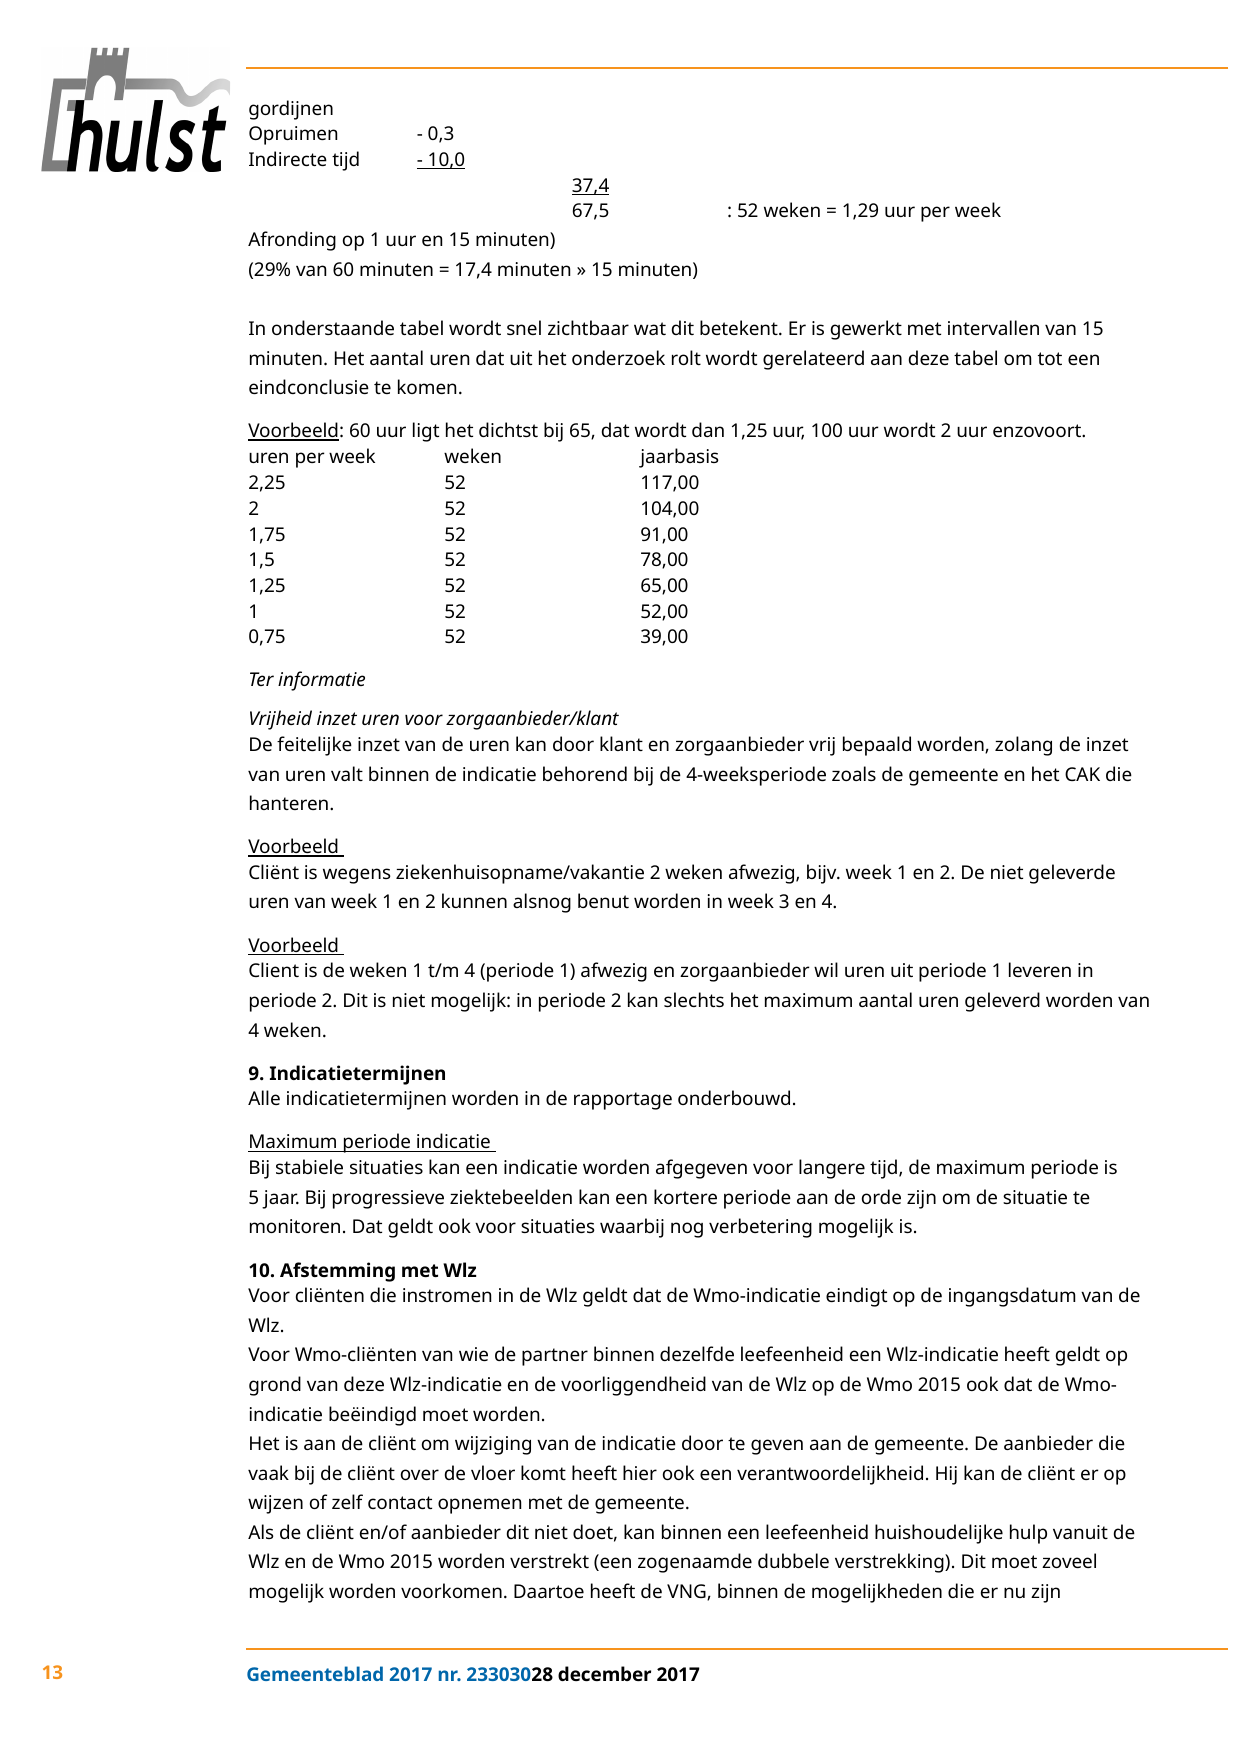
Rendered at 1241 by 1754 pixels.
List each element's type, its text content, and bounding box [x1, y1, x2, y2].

text Maximum periode indicatie [248, 1129, 1152, 1154]
table_cell 52 [444, 495, 640, 521]
table_cell 52 [444, 546, 640, 572]
table_cell : 52 weken = 1,29 uur per week [727, 198, 1152, 223]
picture [41, 47, 231, 172]
text De feitelijke inzet van de uren kan door klant en zorgaanbieder vrij bepaald worden, zolang de inzet van uren valt binnen de indicatie behorend bij de 4-weeksperiode zoals de gemeente en het CAK die hanteren. [248, 731, 1152, 816]
table_cell 2,25 [248, 469, 444, 495]
text Afronding op 1 uur en 15 minuten) [248, 227, 1152, 252]
table_cell 2 [248, 495, 444, 521]
table_cell [572, 95, 727, 121]
text Vrijheid inzet uren voor zorgaanbieder/klant [248, 705, 1152, 731]
table_header jaarbasis [640, 444, 1152, 469]
table_cell [417, 95, 572, 121]
table_header weken [444, 444, 640, 469]
table_cell 52 [444, 469, 640, 495]
table_cell [572, 121, 727, 146]
table_cell [248, 172, 417, 198]
table_cell 1,25 [248, 572, 444, 598]
table_cell 117,00 [640, 469, 1152, 495]
table_cell [727, 95, 1152, 121]
text Voor Wmo-cliënten van wie de partner binnen dezelfde leefeenheid een Wlz-indicatie heeft geldt op grond van deze Wlz-indicatie en de voorliggendheid van de Wlz op de Wmo 2015 ook dat de Wmo-indicatie beëindigd moet worden. [248, 1342, 1152, 1427]
text Bij stabiele situaties kan een indicatie worden afgegeven voor langere tijd, de maximum periode is 5 jaar. Bij progressieve ziektebeelden kan een kortere periode aan de orde zijn om de situatie te monitoren. Dat geldt ook voor situaties waarbij nog verbetering mogelijk is. [248, 1154, 1152, 1239]
table_cell [417, 198, 572, 223]
text 10. Afstemming met Wlz [248, 1257, 1152, 1282]
text Client is de weken 1 t/m 4 (periode 1) afwezig en zorgaanbieder wil uren uit periode 1 leveren in periode 2. Dit is niet mogelijk: in periode 2 kan slechts het maximum aantal uren geleverd worden van 4 weken. [248, 958, 1152, 1042]
text (29% van 60 minuten = 17,4 minuten » 15 minuten) [248, 256, 1152, 282]
table_cell 52 [444, 521, 640, 546]
table_cell 0,75 [248, 624, 444, 649]
table_cell 52,00 [640, 598, 1152, 624]
text Ter informatie [248, 666, 1152, 692]
table_cell 65,00 [640, 572, 1152, 598]
text Als de cliënt en/of aanbieder dit niet doet, kan binnen een leefeenheid huishoudelijke hulp vanuit de Wlz en de Wmo 2015 worden verstrekt (een zogenaamde dubbele verstrekking). Dit moet zoveel mogelijk worden voorkomen. Daartoe heeft de VNG, binnen de mogelijkheden die er nu zijn [248, 1519, 1152, 1604]
table_cell [727, 172, 1152, 198]
table_cell 91,00 [640, 521, 1152, 546]
table_cell 39,00 [640, 624, 1152, 649]
table_cell 52 [444, 572, 640, 598]
table_cell - 0,3 [417, 121, 572, 146]
text In onderstaande tabel wordt snel zichtbaar wat dit betekent. Er is gewerkt met intervallen van 15 minuten. Het aantal uren dat uit het onderzoek rolt wordt gerelateerd aan deze tabel om tot een eindconclusie te komen. [248, 315, 1152, 400]
table_cell 1,75 [248, 521, 444, 546]
table_cell 52 [444, 598, 640, 624]
table_cell - 10,0 [417, 146, 572, 172]
table_header uren per week [248, 444, 444, 469]
table_cell 1 [248, 598, 444, 624]
text Voorbeeld: 60 uur ligt het dichtst bij 65, dat wordt dan 1,25 uur, 100 uur wordt 2 uur enzovoort. [248, 418, 1152, 443]
text Alle indicatietermijnen worden in de rapportage onderbouwd. [248, 1086, 1152, 1111]
table_cell 78,00 [640, 546, 1152, 572]
text Cliënt is wegens ziekenhuisopname/vakantie 2 weken afwezig, bijv. week 1 en 2. De niet geleverde uren van week 1 en 2 kunnen alsnog benut worden in week 3 en 4. [248, 859, 1152, 914]
table_cell Opruimen [248, 121, 417, 146]
table_cell 67,5 [572, 198, 727, 223]
text Voorbeeld [248, 932, 1152, 958]
text 9. Indicatietermijnen [248, 1060, 1152, 1086]
table_cell [248, 198, 417, 223]
table_cell gordijnen [248, 95, 417, 121]
table_cell 104,00 [640, 495, 1152, 521]
text Voorbeeld [248, 833, 1152, 859]
table_cell 1,5 [248, 546, 444, 572]
text Het is aan de cliënt om wijziging van de indicatie door te geven aan de gemeente. De aanbieder die vaak bij de cliënt over de vloer komt heeft hier ook een verantwoordelijkheid. Hij kan de cliënt er op wijzen of zelf contact opnemen met de gemeente. [248, 1430, 1152, 1515]
table_cell [727, 121, 1152, 146]
table_cell 52 [444, 624, 640, 649]
text Voor cliënten die instromen in de Wlz geldt dat de Wmo-indicatie eindigt op de ingangsdatum van de Wlz. [248, 1282, 1152, 1338]
table_cell [572, 146, 727, 172]
table_cell Indirecte tijd [248, 146, 417, 172]
table_cell [727, 146, 1152, 172]
table_cell [417, 172, 572, 198]
table_cell 37,4 [572, 172, 727, 198]
